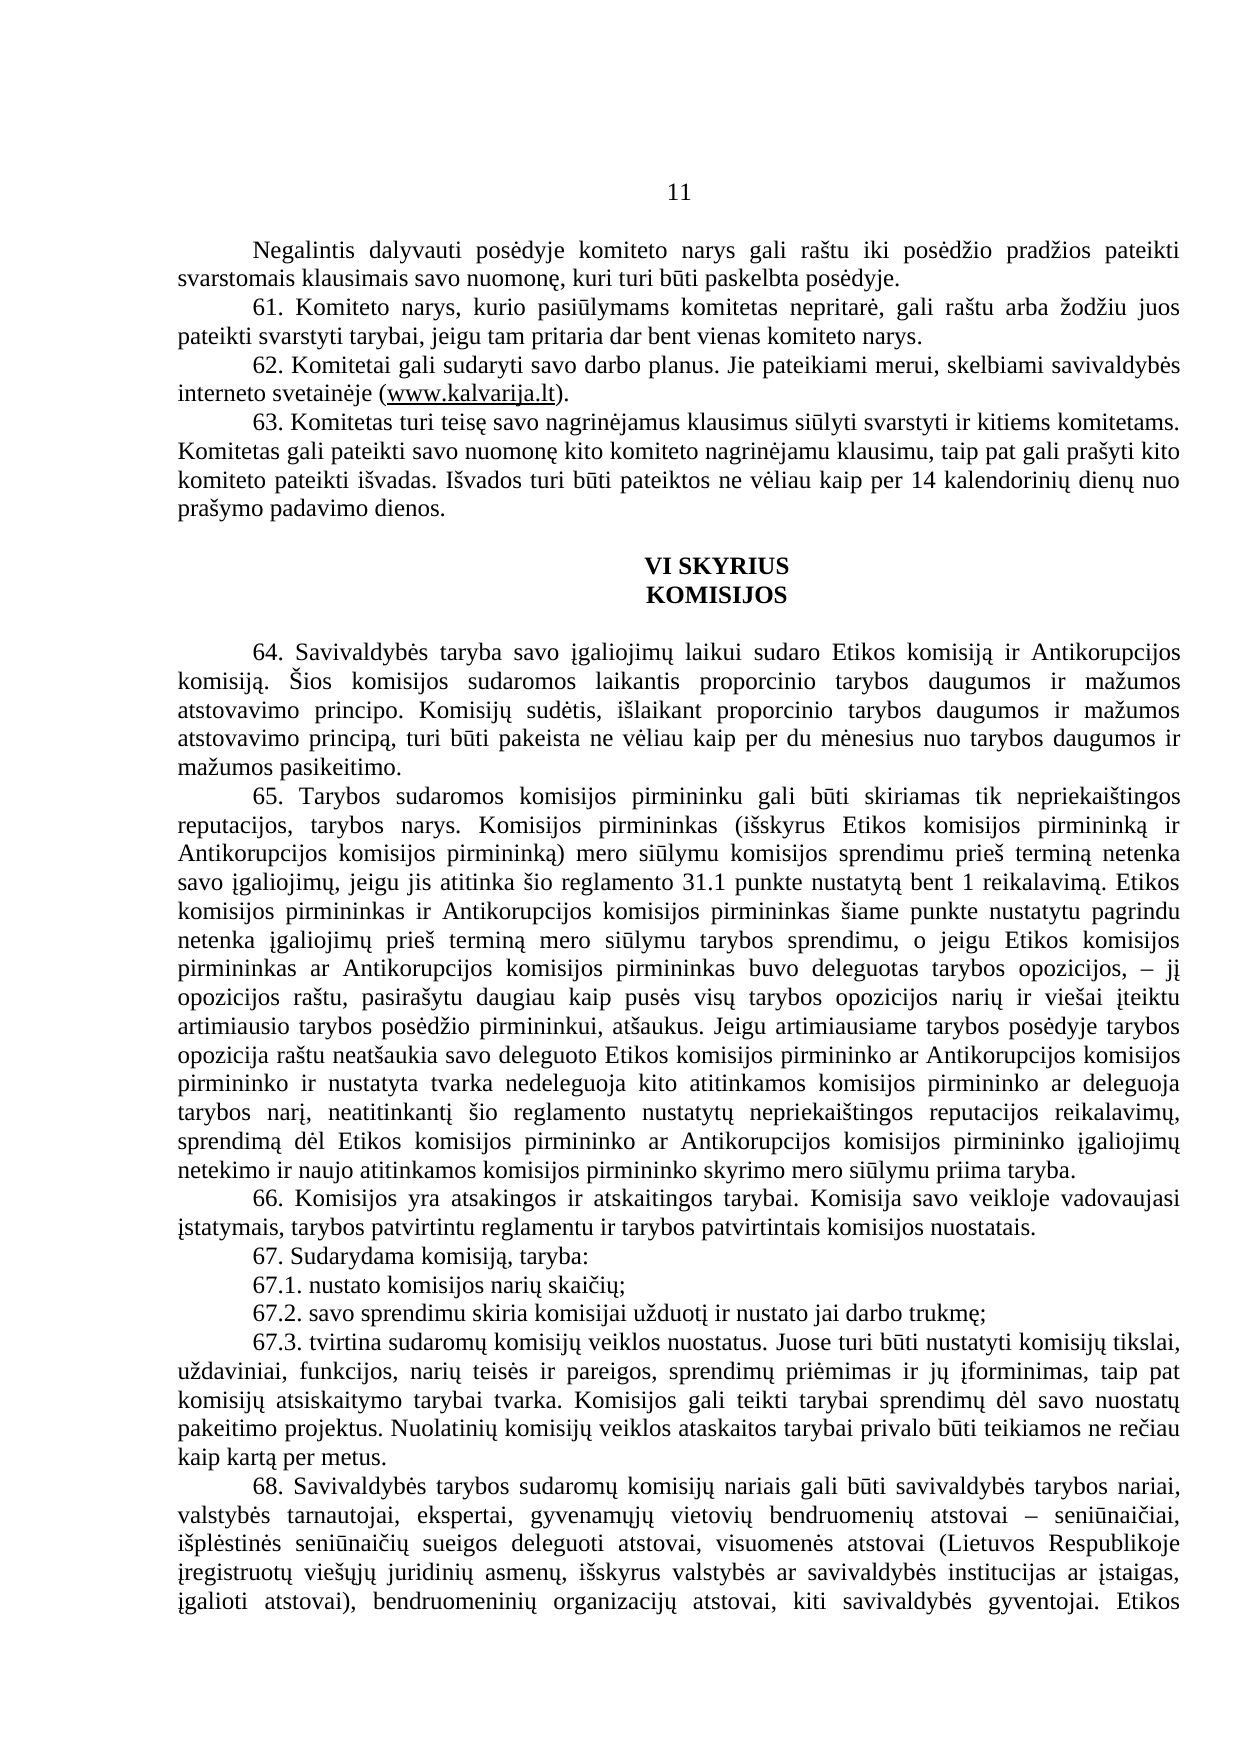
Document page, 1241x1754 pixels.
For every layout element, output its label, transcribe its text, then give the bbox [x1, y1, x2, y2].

text Negalintis dalyvauti posėdyje komiteto narys gali raštu iki posėdžio pradžios pateikti svarstomais klausimais savo nuomonę, kuri turi būti paskelbta posėdyje. [177, 235, 1181, 292]
subtitle VI SKYRIUS [177, 551, 1181, 580]
text 67. Sudarydama komisiją, taryba: [177, 1241, 1181, 1270]
text 63. Komitetas turi teisę savo nagrinėjamus klausimus siūlyti svarstyti ir kitiems komitetams. Komitetas gali pateikti savo nuomonę kito komiteto nagrinėjamu klausimu, taip pat gali prašyti kito komiteto pateikti išvadas. Išvados turi būti pateiktos ne vėliau kaip per 14 kalendorinių dienų nuo prašymo padavimo dienos. [177, 407, 1181, 522]
text 66. Komisijos yra atsakingos ir atskaitingos tarybai. Komisija savo veikloje vadovaujasi įstatymais, tarybos patvirtintu reglamentu ir tarybos patvirtintais komisijos nuostatais. [177, 1183, 1181, 1241]
text 67.2. savo sprendimu skiria komisijai užduotį ir nustato jai darbo trukmę; [177, 1298, 1181, 1327]
text 67.3. tvirtina sudaromų komisijų veiklos nuostatus. Juose turi būti nustatyti komisijų tikslai, uždaviniai, funkcijos, narių teisės ir pareigos, sprendimų priėmimas ir jų įforminimas, taip pat komisijų atsiskaitymo tarybai tvarka. Komisijos gali teikti tarybai sprendimų dėl savo nuostatų pakeitimo projektus. Nuolatinių komisijų veiklos ataskaitos tarybai privalo būti teikiamos ne rečiau kaip kartą per metus. [177, 1327, 1181, 1471]
text 64. Savivaldybės taryba savo įgaliojimų laikui sudaro Etikos komisiją ir Antikorupcijos komisiją. Šios komisijos sudaromos laikantis proporcinio tarybos daugumos ir mažumos atstovavimo principo. Komisijų sudėtis, išlaikant proporcinio tarybos daugumos ir mažumos atstovavimo principą, turi būti pakeista ne vėliau kaip per du mėnesius nuo tarybos daugumos ir mažumos pasikeitimo. [177, 637, 1181, 781]
text 68. Savivaldybės tarybos sudaromų komisijų nariais gali būti savivaldybės tarybos nariai, valstybės tarnautojai, ekspertai, gyvenamųjų vietovių bendruomenių atstovai – seniūnaičiai, išplėstinės seniūnaičių sueigos deleguoti atstovai, visuomenės atstovai (Lietuvos Respublikoje įregistruotų viešųjų juridinių asmenų, išskyrus valstybės ar savivaldybės institucijas ar įstaigas, įgalioti atstovai), bendruomeninių organizacijų atstovai, kiti savivaldybės gyventojai. Etikos [177, 1471, 1181, 1615]
text 62. Komitetai gali sudaryti savo darbo planus. Jie pateikiami merui, skelbiami savivaldybės interneto svetainėje (www.kalvarija.lt). [177, 350, 1181, 407]
subtitle KOMISIJOS [177, 580, 1181, 608]
text 61. Komiteto narys, kurio pasiūlymams komitetas nepritarė, gali raštu arba žodžiu juos pateikti svarstyti tarybai, jeigu tam pritaria dar bent vienas komiteto narys. [177, 292, 1181, 350]
text 67.1. nustato komisijos narių skaičių; [177, 1270, 1181, 1298]
text 65. Tarybos sudaromos komisijos pirmininku gali būti skiriamas tik nepriekaištingos reputacijos, tarybos narys. Komisijos pirmininkas (išskyrus Etikos komisijos pirmininką ir Antikorupcijos komisijos pirmininką) mero siūlymu komisijos sprendimu prieš terminą netenka savo įgaliojimų, jeigu jis atitinka šio reglamento 31.1 punkte nustatytą bent 1 reikalavimą. Etikos komisijos pirmininkas ir Antikorupcijos komisijos pirmininkas šiame punkte nustatytu pagrindu netenka įgaliojimų prieš terminą mero siūlymu tarybos sprendimu, o jeigu Etikos komisijos pirmininkas ar Antikorupcijos komisijos pirmininkas buvo deleguotas tarybos opozicijos, – jį opozicijos raštu, pasirašytu daugiau kaip pusės visų tarybos opozicijos narių ir viešai įteiktu artimiausio tarybos posėdžio pirmininkui, atšaukus. Jeigu artimiausiame tarybos posėdyje tarybos opozicija raštu neatšaukia savo deleguoto Etikos komisijos pirmininko ar Antikorupcijos komisijos pirmininko ir nustatyta tvarka nedeleguoja kito atitinkamos komisijos pirmininko ar deleguoja tarybos narį, neatitinkantį šio reglamento nustatytų nepriekaištingos reputacijos reikalavimų, sprendimą dėl Etikos komisijos pirmininko ar Antikorupcijos komisijos pirmininko įgaliojimų netekimo ir naujo atitinkamos komisijos pirmininko skyrimo mero siūlymu priima taryba. [177, 781, 1181, 1183]
